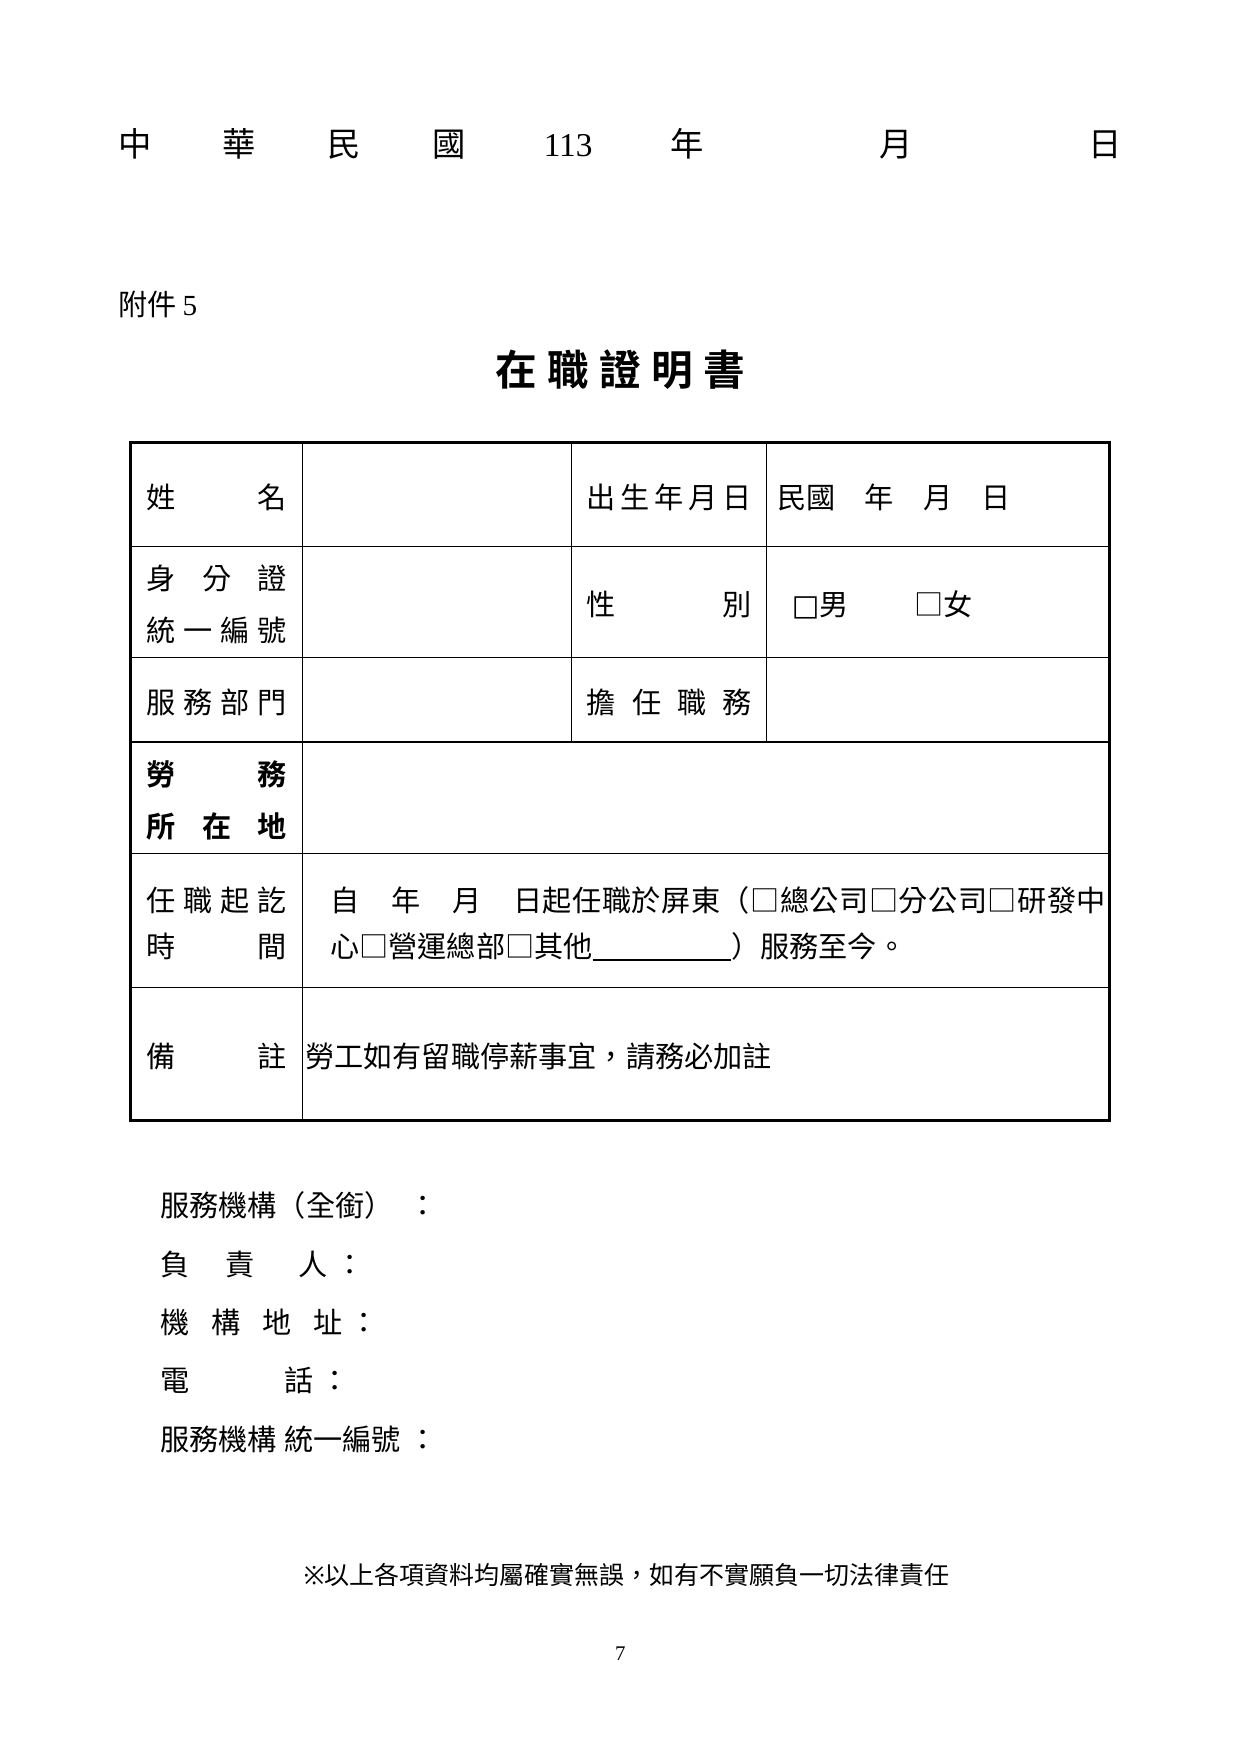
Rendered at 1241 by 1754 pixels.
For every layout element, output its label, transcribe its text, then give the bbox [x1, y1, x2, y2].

text ※以上各項資料均屬確實無誤，如有不實願負一切法律責任 [131, 1534, 1122, 1597]
table_cell 勞工如有留職停薪事宜，請務必加註 [303, 988, 1108, 1119]
table_cell 任職起訖時間 [132, 854, 302, 987]
text 服務機構（全銜） ： [131, 1180, 1122, 1226]
text 中華民國113年 月 日 [118, 118, 1122, 166]
table_cell 備註 [132, 988, 302, 1119]
table_cell 擔任職務 [572, 658, 766, 741]
table_cell [303, 743, 1108, 853]
text 負 責 人 ： [160, 1238, 1122, 1284]
table_header 出生年月日 [572, 444, 766, 546]
table_cell [303, 547, 571, 657]
table_cell 勞務 所在地 [132, 743, 302, 853]
table_cell [303, 658, 571, 741]
text 機 構 地 址 ： [160, 1297, 1122, 1343]
table_cell 自 年 月 日起任職於屏東（□總公司□分公司□研發中心□營運總部□其他 ）服務至今。 [303, 854, 1108, 987]
text 服務機構 統一編號 ： [160, 1413, 1122, 1459]
table_cell 身分證 統一編號 [132, 547, 302, 657]
text 在 職 證 明 書 [118, 349, 1122, 395]
table_header 姓名 [132, 444, 302, 546]
text 附件5 [118, 282, 1122, 324]
text 電 話 ： [160, 1355, 1122, 1401]
table_cell 服務部門 [132, 658, 302, 741]
table_cell 性別 [572, 547, 766, 657]
table_header 民國 年 月 日 [767, 444, 1108, 546]
table_header [303, 444, 571, 546]
table_cell □男 □女 [767, 547, 1108, 657]
table_cell [767, 658, 1108, 741]
